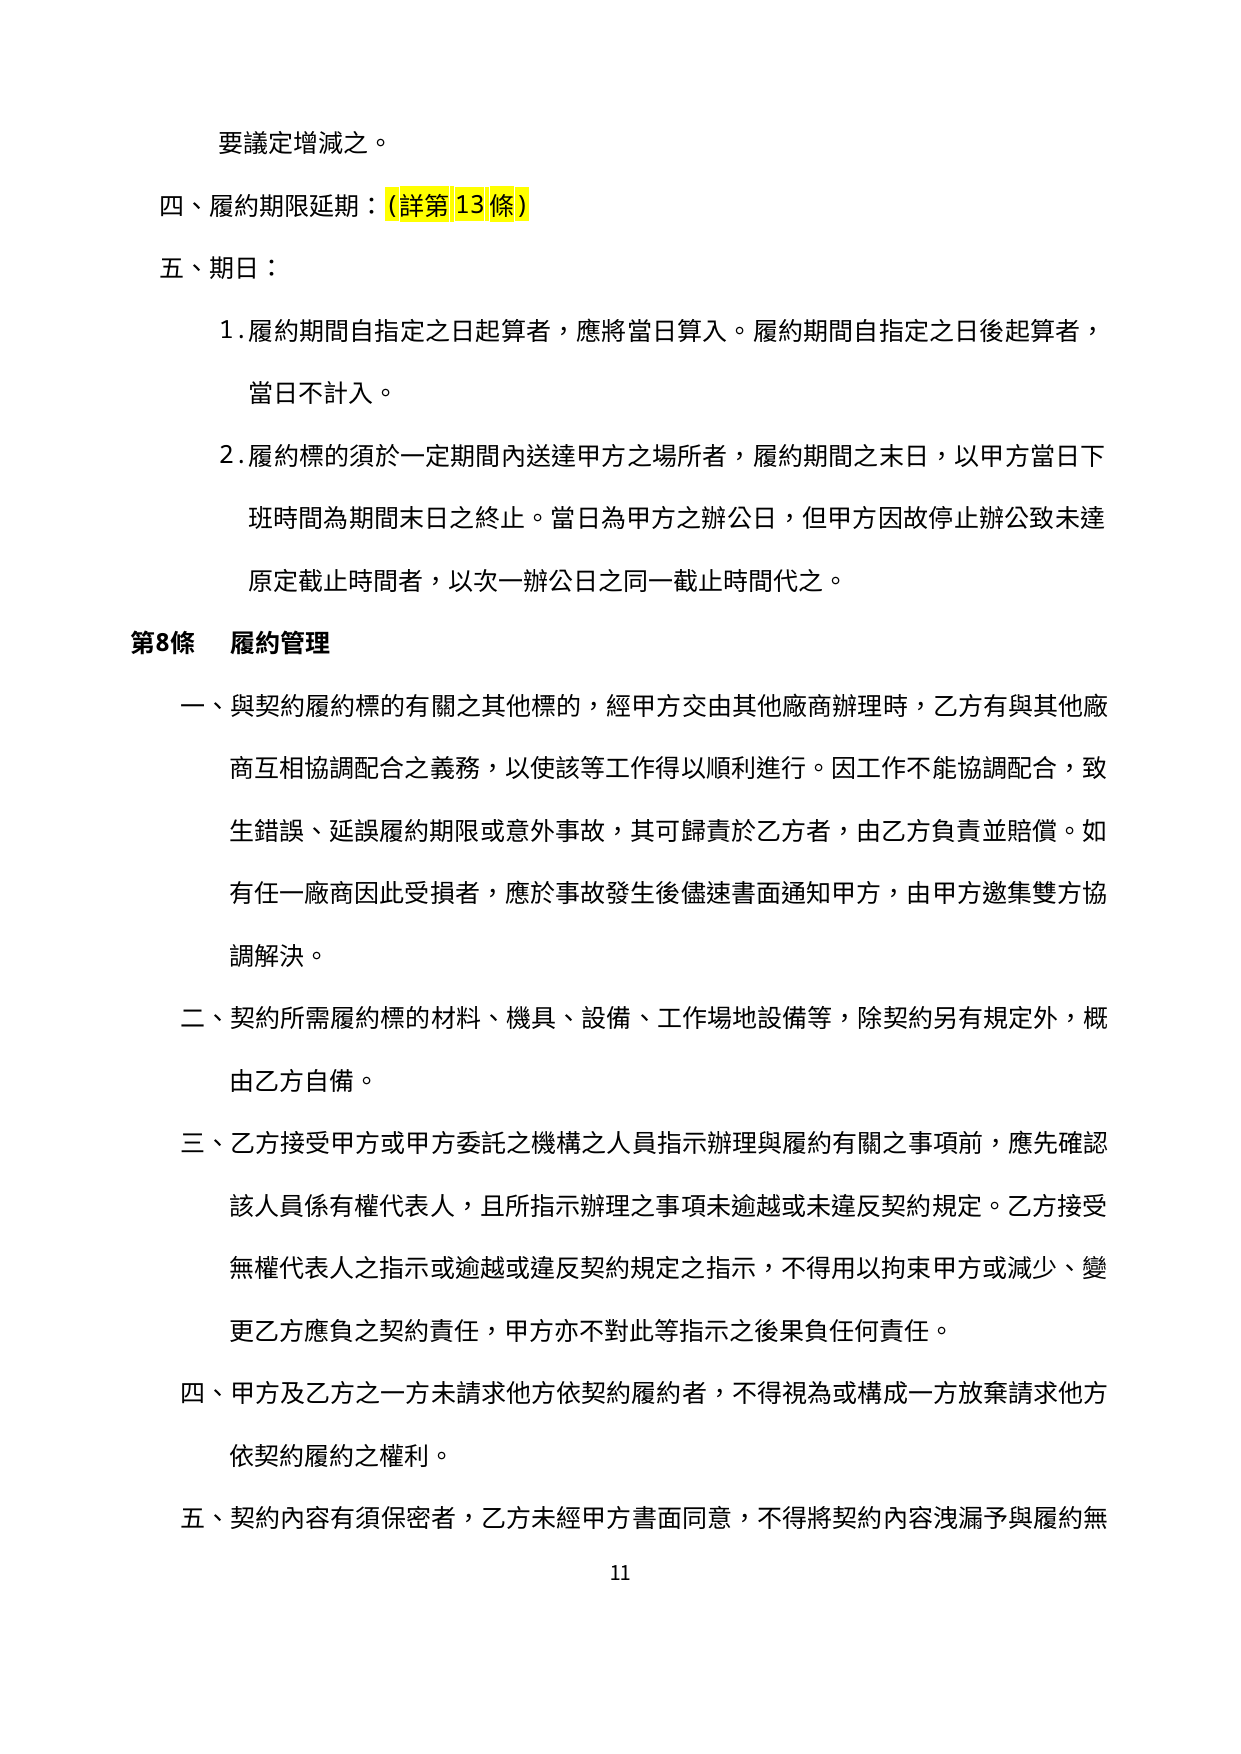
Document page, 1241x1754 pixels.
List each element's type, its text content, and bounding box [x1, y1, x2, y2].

text 五、期日： [159, 225, 1110, 288]
text 一、與契約履約標的有關之其他標的，經甲方交由其他廠商辦理時，乙方有與其他廠商互相協調配合之義務，以使該等工作得以順利進行。因工作不能協調配合，致生錯誤、延誤履約期限或意外事故，其可歸責於乙方者，由乙方負責並賠償。如有任一廠商因此受損者，應於事故發生後儘速書面通知甲方，由甲方邀集雙方協調解決。 [180, 663, 1110, 975]
text 2.履約標的須於一定期間內送達甲方之場所者，履約期間之末日，以甲方當日下班時間為期間末日之終止。當日為甲方之辦公日，但甲方因故停止辦公致未達原定截止時間者，以次一辦公日之同一截止時間代之。 [218, 413, 1108, 600]
text 五、契約內容有須保密者，乙方未經甲方書面同意，不得將契約內容洩漏予與履約無 [180, 1475, 1110, 1538]
text 四、履約期限延期：(詳第13條) [159, 163, 1110, 225]
text 要議定增減之。 [159, 100, 1110, 163]
list 履約管理 [130, 600, 1110, 663]
text 四、甲方及乙方之一方未請求他方依契約履約者，不得視為或構成一方放棄請求他方依契約履約之權利。 [180, 1350, 1110, 1475]
text 1.履約期間自指定之日起算者，應將當日算入。履約期間自指定之日後起算者，當日不計入。 [218, 288, 1108, 413]
text 二、契約所需履約標的材料、機具、設備、工作場地設備等，除契約另有規定外，概由乙方自備。 [180, 975, 1110, 1100]
text 三、乙方接受甲方或甲方委託之機構之人員指示辦理與履約有關之事項前，應先確認該人員係有權代表人，且所指示辦理之事項未逾越或未違反契約規定。乙方接受無權代表人之指示或逾越或違反契約規定之指示，不得用以拘束甲方或減少、變更乙方應負之契約責任，甲方亦不對此等指示之後果負任何責任。 [180, 1100, 1110, 1350]
